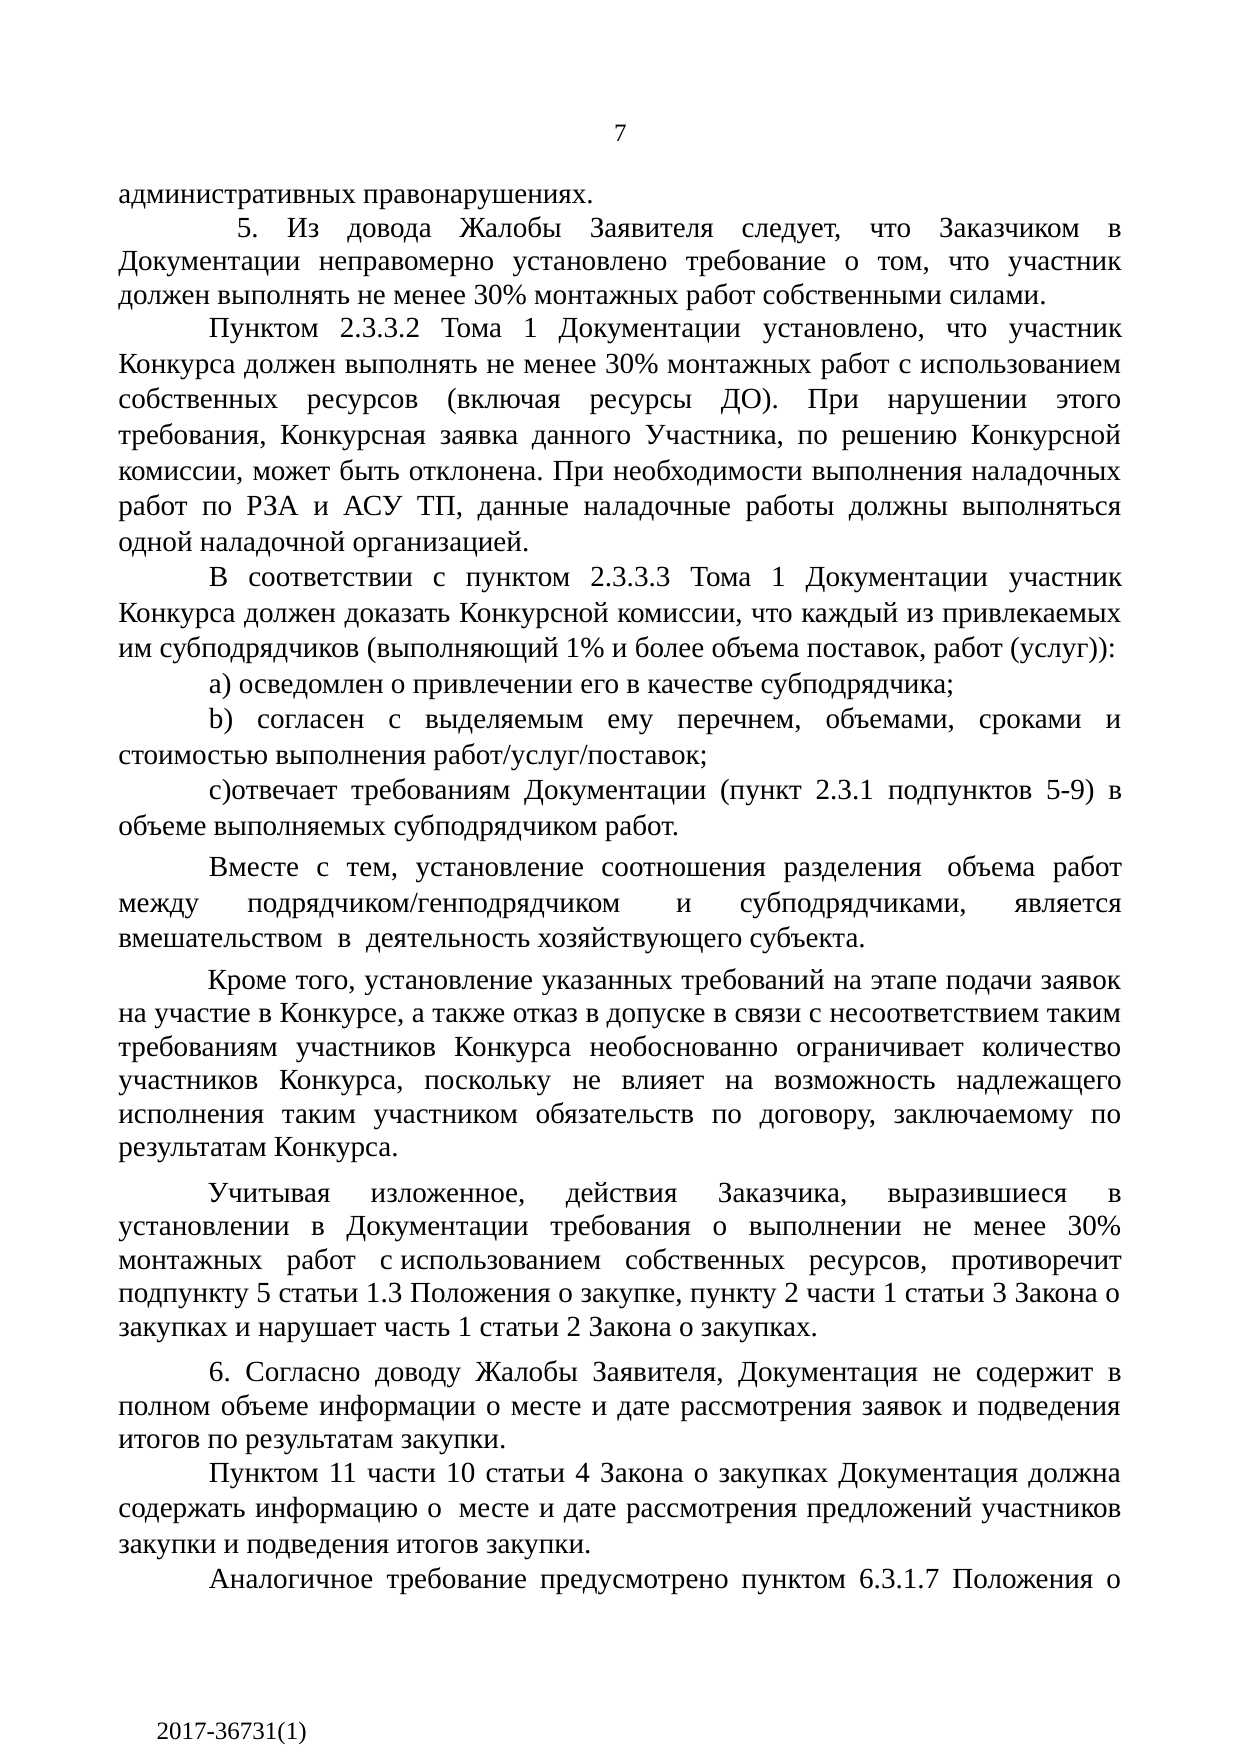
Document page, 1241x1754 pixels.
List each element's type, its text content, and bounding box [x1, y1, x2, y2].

text В соответствии с пунктом 2.3.3.3 Тома 1 Документации участник Конкурса должен доказать Конкурсной комиссии, что каждый из привлекаемых им субподрядчиков (выполняющий 1% и более объема поставок, работ (услуг)): [118, 559, 1122, 664]
text 5. Из довода Жалобы Заявителя следует, что Заказчиком в Документации неправомерно установлено требование о том, что участник должен выполнять не менее 30% монтажных работ собственными силами. [118, 210, 1122, 311]
text Вместе с тем, установление соотношения разделения объема работ между подрядчиком/генподрядчиком и субподрядчиками, является вмешательством в деятельность хозяйствующего субъекта. [118, 849, 1122, 954]
text 6. Согласно доводу Жалобы Заявителя, Документация не содержит в полном объеме информации о месте и дате рассмотрения заявок и подведения итогов по результатам закупки. [118, 1354, 1122, 1455]
text c)отвечает требованиям Документации (пункт 2.3.1 подпунктов 5-9) в объеме выполняемых субподрядчиком работ. [118, 772, 1122, 841]
text Пунктом 11 части 10 статьи 4 Закона о закупках Документация должна содержать информацию о месте и дате рассмотрения предложений участников закупки и подведения итогов закупки. [118, 1455, 1122, 1560]
text административных правонарушениях. [118, 176, 1122, 210]
text Учитывая изложенное, действия Заказчика, выразившиеся в установлении в Документации требования о выполнении не менее 30% монтажных работ c использованием собственных ресурсов, противоречит подпункту 5 статьи 1.3 Положения о закупке, пункту 2 части 1 статьи 3 Закона о закупках и нарушает часть 1 статьи 2 Закона о закупках. [118, 1175, 1122, 1343]
text b) согласен с выделяемым ему перечнем, объемами, сроками и стоимостью выполнения работ/услуг/поставок; [118, 701, 1122, 770]
text Кроме того, установление указанных требований на этапе подачи заявок на участие в Конкурсе, а также отказ в допуске в связи с несоответствием таким требованиям участников Конкурса необоснованно ограничивает количество участников Конкурса, поскольку не влияет на возможность надлежащего исполнения таким участником обязательств по договору, заключаемому по результатам Конкурса. [118, 962, 1122, 1163]
text Пунктом 2.3.3.2 Тома 1 Документации установлено, что участник Конкурса должен выполнять не менее 30% монтажных работ c использованием собственных ресурсов (включая ресурсы ДО). При нарушении этого требования, Конкурсная заявка данного Участника, по решению Конкурсной комиссии, может быть отклонена. При необходимости выполнения наладочных работ по РЗА и АСУ ТП, данные наладочные работы должны выполняться одной наладочной организацией. [118, 311, 1122, 557]
text Аналогичное требование предусмотрено пунктом 6.3.1.7 Положения о [118, 1562, 1122, 1595]
text a) осведомлен о привлечении его в качестве субподрядчика; [118, 666, 1122, 699]
